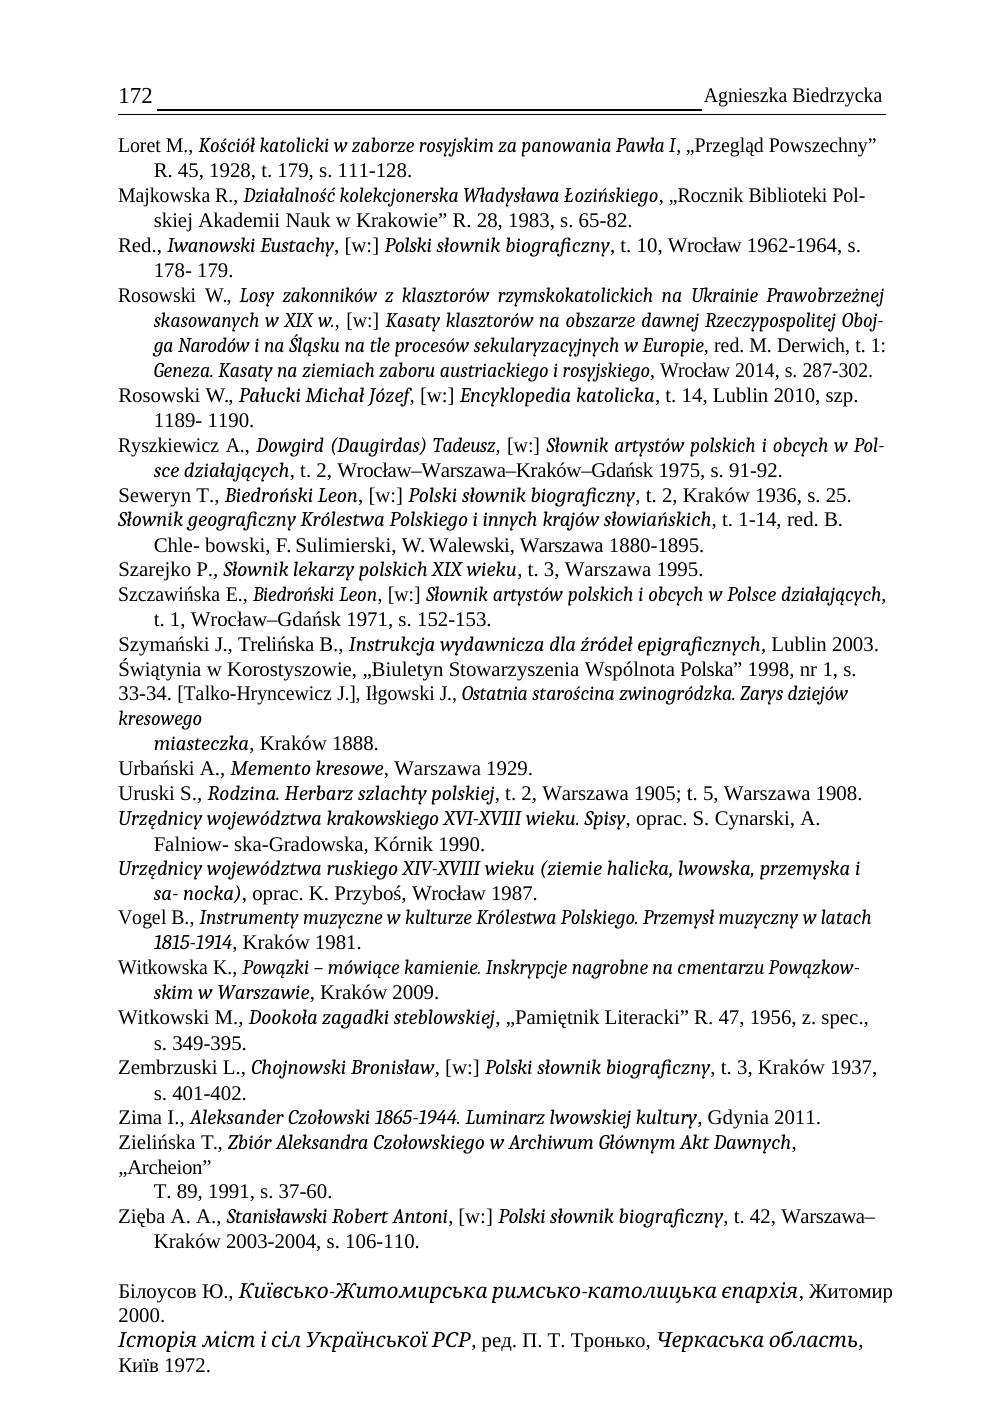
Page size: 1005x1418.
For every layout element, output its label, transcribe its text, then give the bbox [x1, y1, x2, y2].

text Rosowski W., Pałucki Michał Józef, [w:] Encyklopedia katolicka, t. 14, Lublin 2010, szp. 1189- 1190. [118, 383, 887, 432]
text Red., Iwanowski Eustachy, [w:] Polski słownik biograficzny, t. 10, Wrocław 1962-1964, s. 178- 179. [118, 233, 887, 282]
text Loret M., Kościół katolicki w zaborze rosyjskim za panowania Pawła I, „Przegląd Powszechny” R. 45, 1928, t. 179, s. 111-128. [118, 133, 896, 182]
text Słownik geograficzny Królestwa Polskiego i innych krajów słowiańskich, t. 1-14, red. B. Chle- bowski, F. Sulimierski, W. Walewski, Warszawa 1880-1895. [118, 507, 887, 557]
text Білоусов Ю., Київсько-Житомирська римсько-католицька єпархія, Житомир 2000. [118, 1278, 898, 1327]
text T. 89, 1991, s. 37-60. [153, 1179, 898, 1203]
text Urzędnicy województwa krakowskiego XVI-XVIII wieku. Spisy, oprac. S. Cynarski, A. Falniow- ska-Gradowska, Kórnik 1990. [118, 806, 886, 856]
text Szymański J., Trelińska B., Instrukcja wydawnicza dla źródeł epigraficznych, Lublin 2003. Świątynia w Korostyszowie, „Biuletyn Stowarzyszenia Wspólnota Polska” 1998, nr 1, s. 33-34. [Talko-Hryncewicz J.], Iłgowski J., Ostatnia starościna zwinogródzka. Zarys dziejów kresowego [118, 632, 886, 730]
text Zięba A. A., Stanisławski Robert Antoni, [w:] Polski słownik biograficzny, t. 42, Warszawa– Kraków 2003-2004, s. 106-110. [118, 1204, 893, 1253]
text Witkowska K., Powązki – mówiące kamienie. Inskrypcje nagrobne na cmentarzu Powązkow- skim w Warszawie, Kraków 2009. [118, 955, 898, 1005]
text Majkowska R., Działalność kolekcjonerska Władysława Łozińskiego, „Rocznik Biblioteki Pol- skiej Akademii Nauk w Krakowie” R. 28, 1983, s. 65-82. [118, 183, 898, 232]
text Історія міст і сіл Української РСР, ред. П. Т. Тронько, Черкаська область, Київ 1972. [118, 1328, 898, 1377]
text Szczawińska E., Biedroński Leon, [w:] Słownik artystów polskich i obcych w Polsce działających, t. 1, Wrocław–Gdańsk 1971, s. 152-153. [118, 582, 886, 631]
text Uruski S., Rodzina. Herbarz szlachty polskiej, t. 2, Warszawa 1905; t. 5, Warszawa 1908. [118, 781, 898, 806]
text Vogel B., Instrumenty muzyczne w kulturze Królestwa Polskiego. Przemysł muzyczny w latach 1815-1914, Kraków 1981. [118, 905, 894, 955]
text Witkowski M., Dookoła zagadki steblowskiej, „Pamiętnik Literacki” R. 47, 1956, z. spec., s. 349-395. [118, 1005, 887, 1054]
text Seweryn T., Biedroński Leon, [w:] Polski słownik biograficzny, t. 2, Kraków 1936, s. 25. [118, 482, 898, 507]
text Zima I., Aleksander Czołowski 1865-1944. Luminarz lwowskiej kultury, Gdynia 2011. Zielińska T., Zbiór Aleksandra Czołowskiego w Archiwum Głównym Akt Dawnych, „Archeion” [118, 1105, 887, 1179]
text Urzędnicy województwa ruskiego XIV-XVIII wieku (ziemie halicka, lwowska, przemyska i sa- nocka), oprac. K. Przyboś, Wrocław 1987. [118, 856, 887, 905]
text miasteczka, Kraków 1888. [153, 731, 898, 755]
text Ryszkiewicz A., Dowgird (Daugirdas) Tadeusz, [w:] Słownik artystów polskich i obcych w Pol- sce działających, t. 2, Wrocław–Warszawa–Kraków–Gdańsk 1975, s. 91-92. [118, 433, 886, 482]
text Rosowski W., Losy zakonników z klasztorów rzymskokatolickich na Ukrainie Prawobrzeżnej skasowanych w XIX w., [w:] Kasaty klasztorów na obszarze dawnej Rzeczypospolitej Oboj- ga Narodów i na Śląsku na tle procesów sekularyzacyjnych w Europie, red. M. Derwich, t. 1: Geneza. Kasaty na ziemiach zaboru austriackiego i rosyjskiego, Wrocław 2014, s. 287-302. [118, 283, 886, 382]
text Zembrzuski L., Chojnowski Bronisław, [w:] Polski słownik biograficzny, t. 3, Kraków 1937, s. 401-402. [118, 1055, 887, 1104]
text Szarejko P., Słownik lekarzy polskich XIX wieku, t. 3, Warszawa 1995. [118, 557, 898, 581]
text Urbański A., Memento kresowe, Warszawa 1929. [118, 756, 898, 780]
